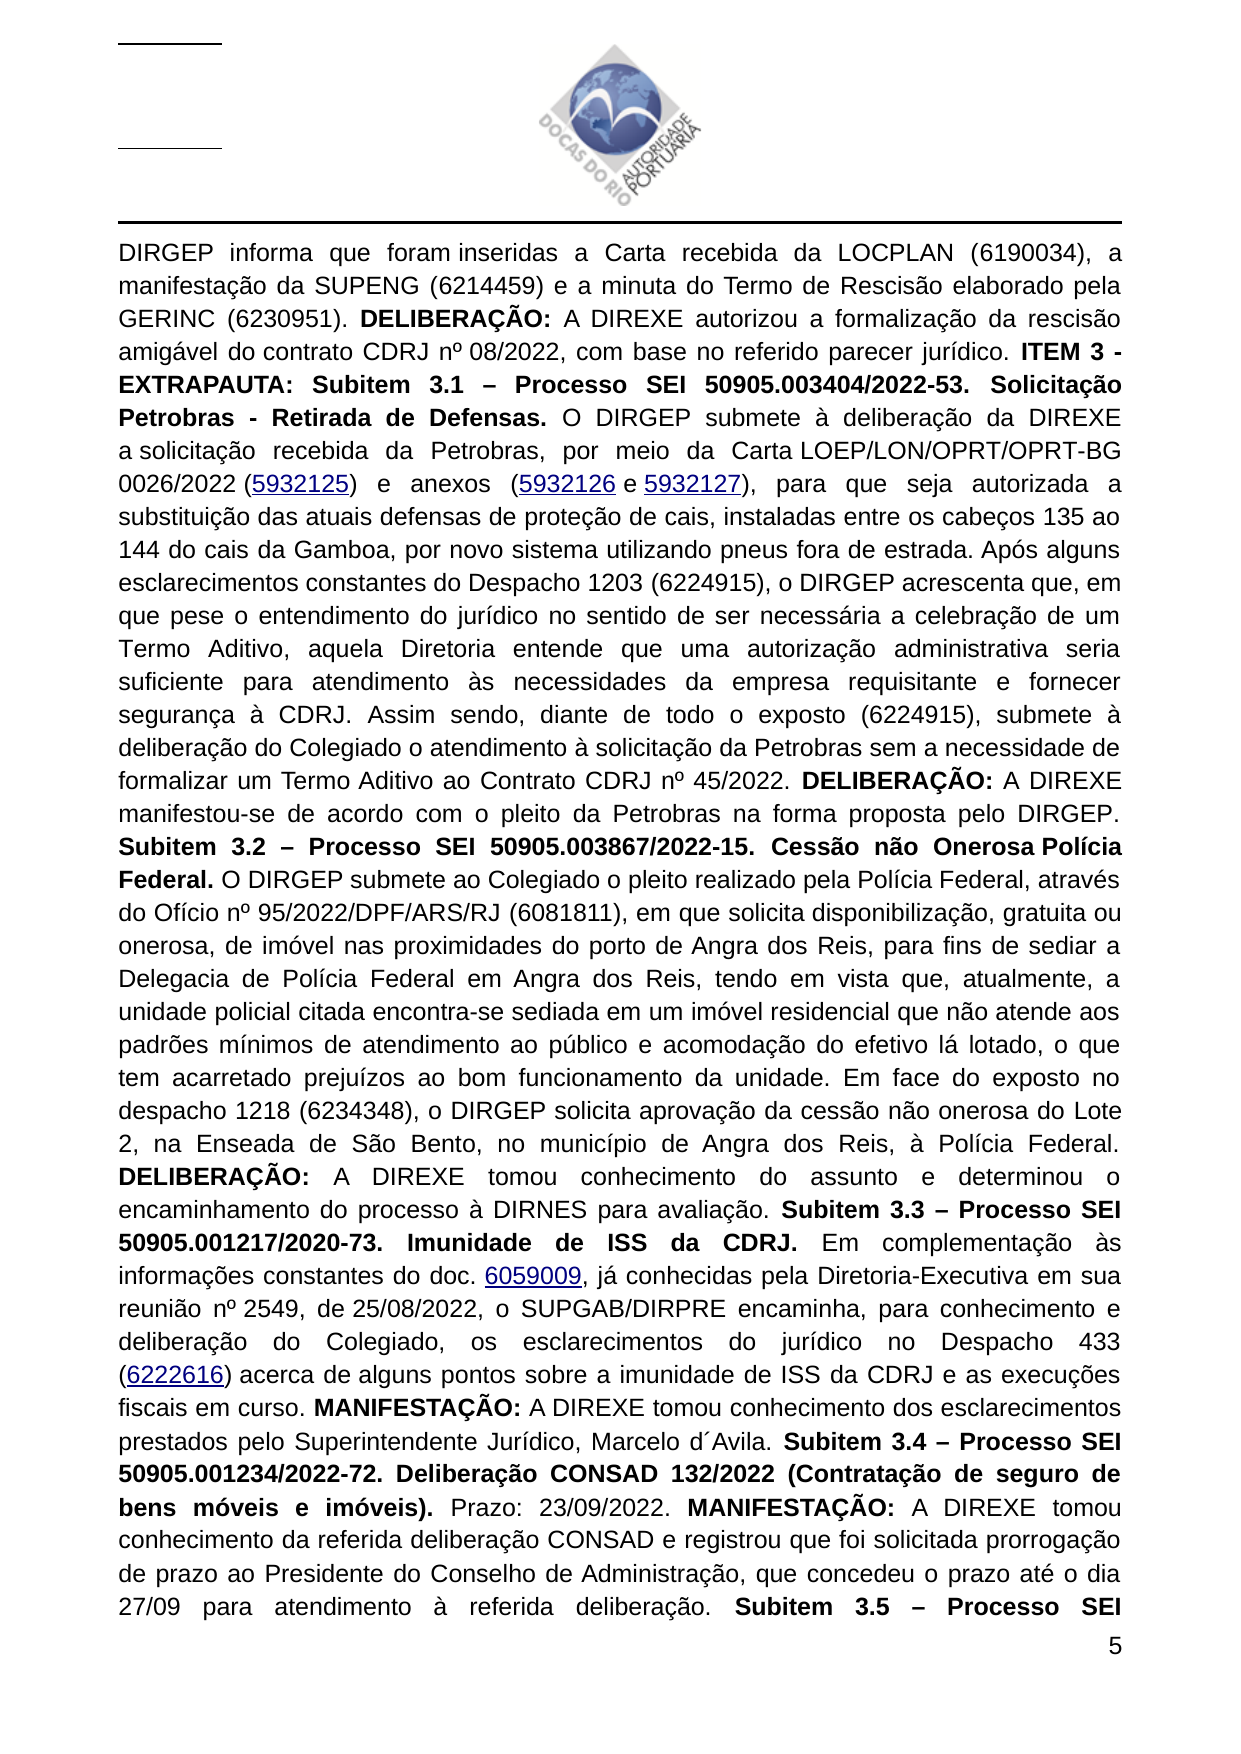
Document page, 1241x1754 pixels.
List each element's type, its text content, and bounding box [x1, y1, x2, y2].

text DIRGEP informa que foram inseridas a Carta recebida da LOCPLAN (6190034), a manifestação da SUPENG (6214459) e a minuta do Termo de Rescisão elaborado pela GERINC (6230951). DELIBERAÇÃO: A DIREXE autorizou a formalização da rescisão amigável do contrato CDRJ nº 08/2022, com base no referido parecer jurídico. ITEM 3 - EXTRAPAUTA: Subitem 3.1 – Processo SEI 50905.003404/2022-53. Solicitação Petrobras - Retirada de Defensas. O DIRGEP submete à deliberação da DIREXE a solicitação recebida da Petrobras, por meio da Carta LOEP/LON/OPRT/OPRT-BG 0026/2022 (5932125) e anexos (5932126 e 5932127), para que seja autorizada a substituição das atuais defensas de proteção de cais, instaladas entre os cabeços 135 ao 144 do cais da Gamboa, por novo sistema utilizando pneus fora de estrada. Após alguns esclarecimentos constantes do Despacho 1203 (6224915), o DIRGEP acrescenta que, em que pese o entendimento do jurídico no sentido de ser necessária a celebração de um Termo Aditivo, aquela Diretoria entende que uma autorização administrativa seria suficiente para atendimento às necessidades da empresa requisitante e fornecer segurança à CDRJ. Assim sendo, diante de todo o exposto (6224915), submete à deliberação do Colegiado o atendimento à solicitação da Petrobras sem a necessidade de formalizar um Termo Aditivo ao Contrato CDRJ nº 45/2022. DELIBERAÇÃO: A DIREXE manifestou-se de acordo com o pleito da Petrobras na forma proposta pelo DIRGEP. Subitem 3.2 – Processo SEI 50905.003867/2022-15. Cessão não Onerosa Polícia Federal. O DIRGEP submete ao Colegiado o pleito realizado pela Polícia Federal, através do Ofício nº 95/2022/DPF/ARS/RJ (6081811), em que solicita disponibilização, gratuita ou onerosa, de imóvel nas proximidades do porto de Angra dos Reis, para fins de sediar a Delegacia de Polícia Federal em Angra dos Reis, tendo em vista que, atualmente, a unidade policial citada encontra-se sediada em um imóvel residencial que não atende aos padrões mínimos de atendimento ao público e acomodação do efetivo lá lotado, o que tem acarretado prejuízos ao bom funcionamento da unidade. Em face do exposto no despacho 1218 (6234348), o DIRGEP solicita aprovação da cessão não onerosa do Lote 2, na Enseada de São Bento, no município de Angra dos Reis, à Polícia Federal. DELIBERAÇÃO: A DIREXE tomou conhecimento do assunto e determinou o encaminhamento do processo à DIRNES para avaliação. Subitem 3.3 – Processo SEI 50905.001217/2020-73. Imunidade de ISS da CDRJ. Em complementação às informações constantes do doc. 6059009, já conhecidas pela Diretoria-Executiva em sua reunião nº 2549, de 25/08/2022, o SUPGAB/DIRPRE encaminha, para conhecimento e deliberação do Colegiado, os esclarecimentos do jurídico no Despacho 433 (6222616) acerca de alguns pontos sobre a imunidade de ISS da CDRJ e as execuções fiscais em curso. MANIFESTAÇÃO: A DIREXE tomou conhecimento dos esclarecimentos prestados pelo Superintendente Jurídico, Marcelo d´Avila. Subitem 3.4 – Processo SEI 50905.001234/2022-72. Deliberação CONSAD 132/2022 (Contratação de seguro de bens móveis e imóveis). Prazo: 23/09/2022. MANIFESTAÇÃO: A DIREXE tomou conhecimento da referida deliberação CONSAD e registrou que foi solicitada prorrogação de prazo ao Presidente do Conselho de Administração, que concedeu o prazo até o dia 27/09 para atendimento à referida deliberação. Subitem 3.5 – Processo SEI [118, 238, 1122, 1620]
